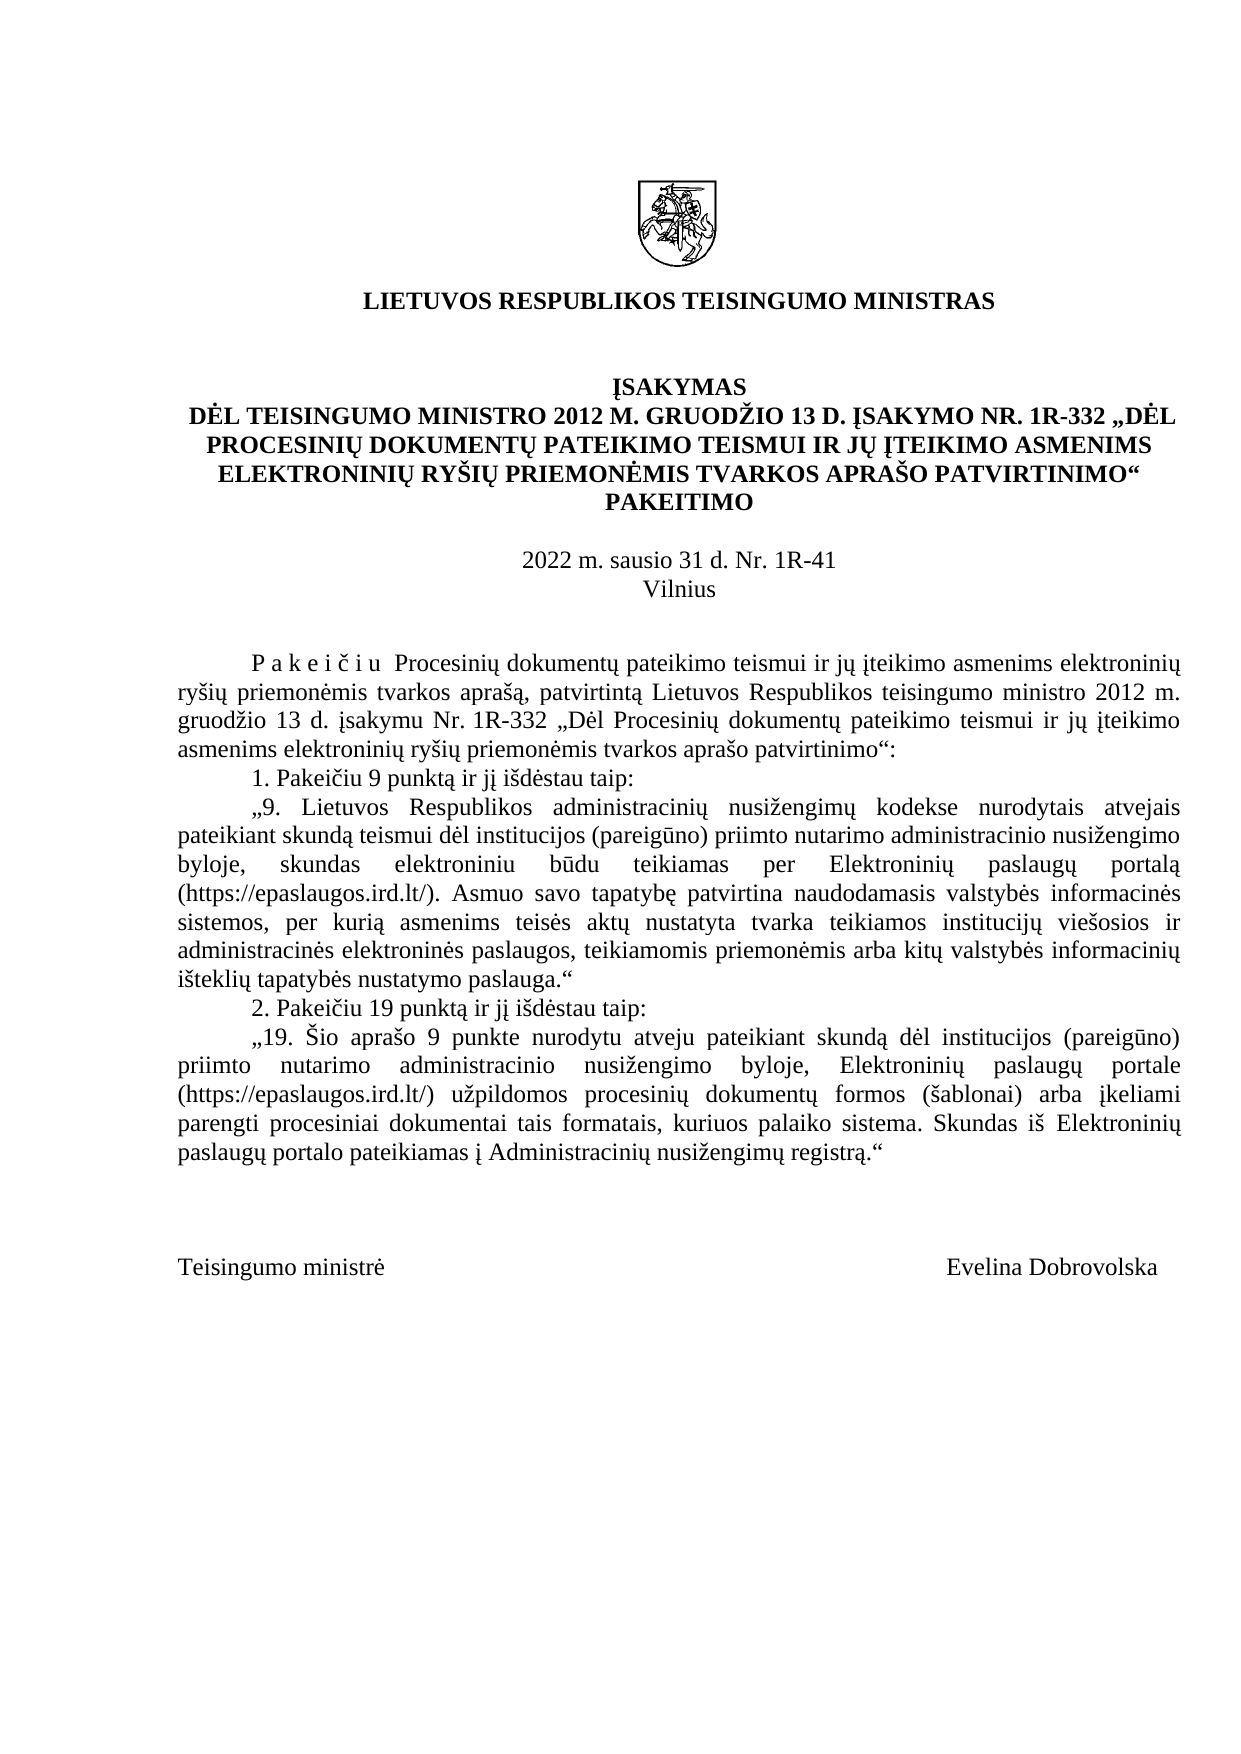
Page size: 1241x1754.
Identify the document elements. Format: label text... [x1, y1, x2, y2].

text 2. Pakeičiu 19 punktą ir jį išdėstau taip: [177, 993, 1181, 1022]
text „9. Lietuvos Respublikos administracinių nusižengimų kodekse nurodytais atvejais pateikiant skundą teismui dėl institucijos (pareigūno) priimto nutarimo administracinio nusižengimo byloje, skundas elektroniniu būdu teikiamas per Elektroninių paslaugų portalą (https://epaslaugos.ird.lt/). Asmuo savo tapatybę patvirtina naudodamasis valstybės informacinės sistemos, per kurią asmenims teisės aktų nustatyta tvarka teikiamos institucijų viešosios ir administracinės elektroninės paslaugos, teikiamomis priemonėmis arba kitų valstybės informacinių išteklių tapatybės nustatymo paslauga.“ [177, 792, 1181, 993]
text 1. Pakeičiu 9 punktą ir jį išdėstau taip: [177, 763, 1181, 792]
text „19. Šio aprašo 9 punkte nurodytu atveju pateikiant skundą dėl institucijos (pareigūno) priimto nutarimo administracinio nusižengimo byloje, Elektroninių paslaugų portale (https://epaslaugos.ird.lt/) užpildomos procesinių dokumentų formos (šablonai) arba įkeliami parengti procesiniai dokumentai tais formatais, kuriuos palaiko sistema. Skundas iš Elektroninių paslaugų portalo pateikiamas į Administracinių nusižengimų registrą.“ [177, 1022, 1181, 1165]
text LIETUVOS RESPUBLIKOS TEISINGUMO MINISTRAS [177, 286, 1181, 315]
text 2022 m. sausio 31 d. Nr. 1R-41 [177, 545, 1181, 574]
text ĮSAKYMAS [177, 372, 1181, 401]
text Pakeičiu Procesinių dokumentų pateikimo teismui ir jų įteikimo asmenims elektroninių ryšių priemonėmis tvarkos aprašą, patvirtintą Lietuvos Respublikos teisingumo ministro 2012 m. gruodžio 13 d. įsakymu Nr. 1R-332 „Dėl Procesinių dokumentų pateikimo teismui ir jų įteikimo asmenims elektroninių ryšių priemonėmis tvarkos aprašo patvirtinimo“: [177, 648, 1181, 763]
text DĖL TEISINGUMO MINISTRO 2012 M. GRUODŽIO 13 D. ĮSAKYMO NR. 1R-332 „DĖL PROCESINIŲ DOKUMENTŲ PATEIKIMO TEISMUI IR JŲ ĮTEIKIMO ASMENIMS ELEKTRONINIŲ RYŠIŲ PRIEMONĖMIS TVARKOS APRAŠO PATVIRTINIMO“ PAKEITIMO [177, 401, 1181, 516]
text Vilnius [177, 574, 1181, 602]
text Teisingumo ministrė Evelina Dobrovolska [177, 1252, 1181, 1280]
